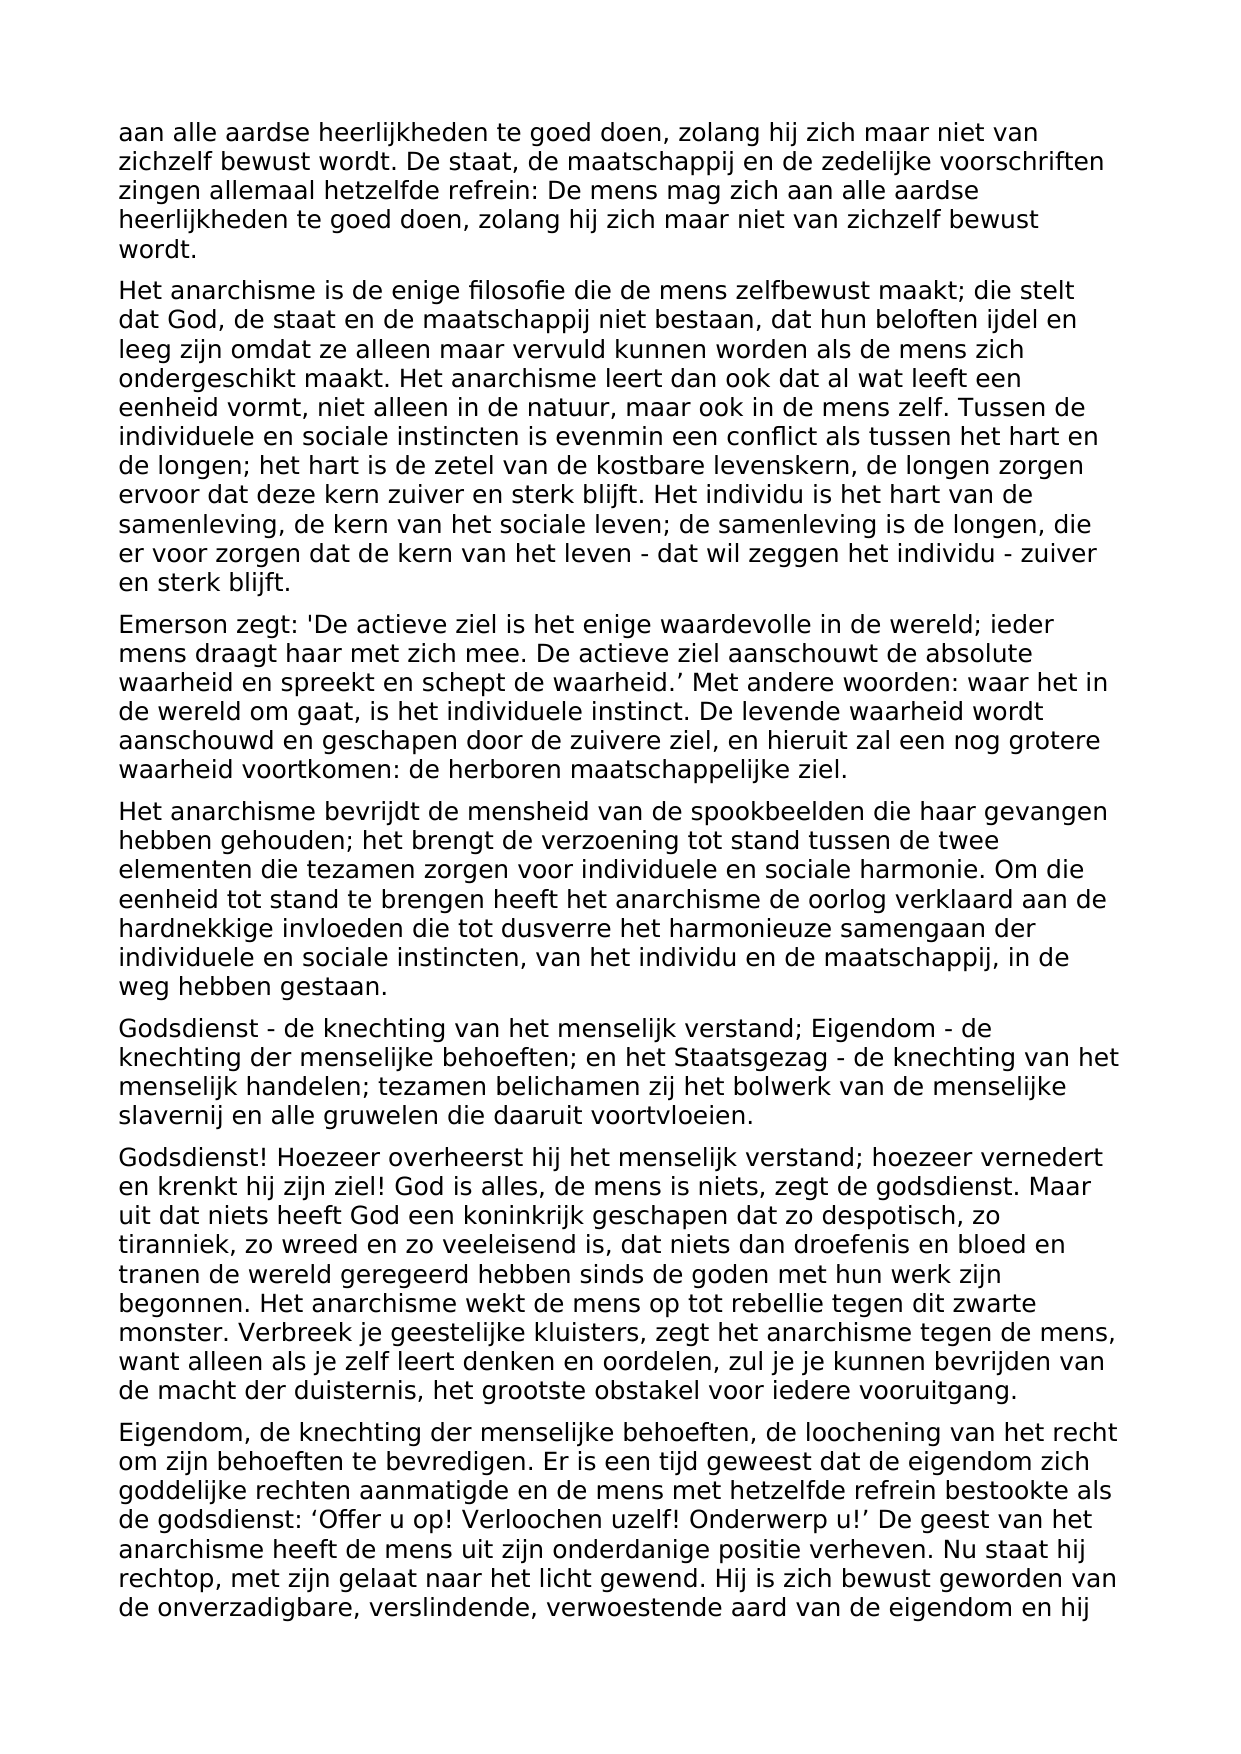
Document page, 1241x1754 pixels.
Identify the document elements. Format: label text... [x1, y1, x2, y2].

text aan alle aardse heerlijkheden te goed doen, zolang hij zich maar niet van zichzelf bewust wordt. De staat, de maatschappij en de zedelijke voorschriften zingen allemaal hetzelfde refrein: De mens mag zich aan alle aardse heerlijkheden te goed doen, zolang hij zich maar niet van zichzelf bewust wordt. [118, 118, 1122, 264]
text Emerson zegt: 'De actieve ziel is het enige waardevolle in de wereld; ieder mens draagt haar met zich mee. De actieve ziel aanschouwt de absolute waarheid en spreekt en schept de waarheid.’ Met andere woorden: waar het in de wereld om gaat, is het individuele instinct. De levende waarheid wordt aanschouwd en geschapen door de zuivere ziel, en hieruit zal een nog grotere waarheid voortkomen: de herboren maatschappelijke ziel. [118, 610, 1122, 785]
text Het anarchisme bevrijdt de mensheid van de spookbeelden die haar gevangen hebben gehouden; het brengt de verzoening tot stand tussen de twee elementen die tezamen zorgen voor individuele en sociale harmonie. Om die eenheid tot stand te brengen heeft het anarchisme de oorlog verklaard aan de hardnekkige invloeden die tot dusverre het harmonieuze samengaan der individuele en sociale instincten, van het individu en de maatschappij, in de weg hebben gestaan. [118, 797, 1122, 1001]
text Het anarchisme is de enige filosofie die de mens zelfbewust maakt; die stelt dat God, de staat en de maatschappij niet bestaan, dat hun beloften ijdel en leeg zijn omdat ze alleen maar vervuld kunnen worden als de mens zich ondergeschikt maakt. Het anarchisme leert dan ook dat al wat leeft een eenheid vormt, niet alleen in de natuur, maar ook in de mens zelf. Tussen de individuele en sociale instincten is evenmin een conflict als tussen het hart en de longen; het hart is de zetel van de kostbare levenskern, de longen zorgen ervoor dat deze kern zuiver en sterk blijft. Het individu is het hart van de samenleving, de kern van het sociale leven; de samenleving is de longen, die er voor zorgen dat de kern van het leven - dat wil zeggen het individu - zuiver en sterk blijft. [118, 276, 1122, 597]
text Godsdienst - de knechting van het menselijk verstand; Eigendom - de knechting der menselijke behoeften; en het Staatsgezag - de knechting van het menselijk handelen; tezamen belichamen zij het bolwerk van de menselijke slavernij en alle gruwelen die daaruit voortvloeien. [118, 1014, 1122, 1131]
text Godsdienst! Hoezeer overheerst hij het menselijk verstand; hoezeer vernedert en krenkt hij zijn ziel! God is alles, de mens is niets, zegt de godsdienst. Maar uit dat niets heeft God een koninkrijk geschapen dat zo despotisch, zo tiranniek, zo wreed en zo veeleisend is, dat niets dan droefenis en bloed en tranen de wereld geregeerd hebben sinds de goden met hun werk zijn begonnen. Het anarchisme wekt de mens op tot rebellie tegen dit zwarte monster. Verbreek je geestelijke kluisters, zegt het anarchisme tegen de mens, want alleen als je zelf leert denken en oordelen, zul je je kunnen bevrijden van de macht der duisternis, het grootste obstakel voor iedere vooruitgang. [118, 1143, 1122, 1406]
text Eigendom, de knechting der menselijke behoeften, de loochening van het recht om zijn behoeften te bevredigen. Er is een tijd geweest dat de eigendom zich goddelijke rechten aanmatigde en de mens met hetzelfde refrein bestookte als de godsdienst: ‘Offer u op! Verloochen uzelf! Onderwerp u!’ De geest van het anarchisme heeft de mens uit zijn onderdanige positie verheven. Nu staat hij rechtop, met zijn gelaat naar het licht gewend. Hij is zich bewust geworden van de onverzadigbare, verslindende, verwoestende aard van de eigendom en hij [118, 1418, 1122, 1622]
